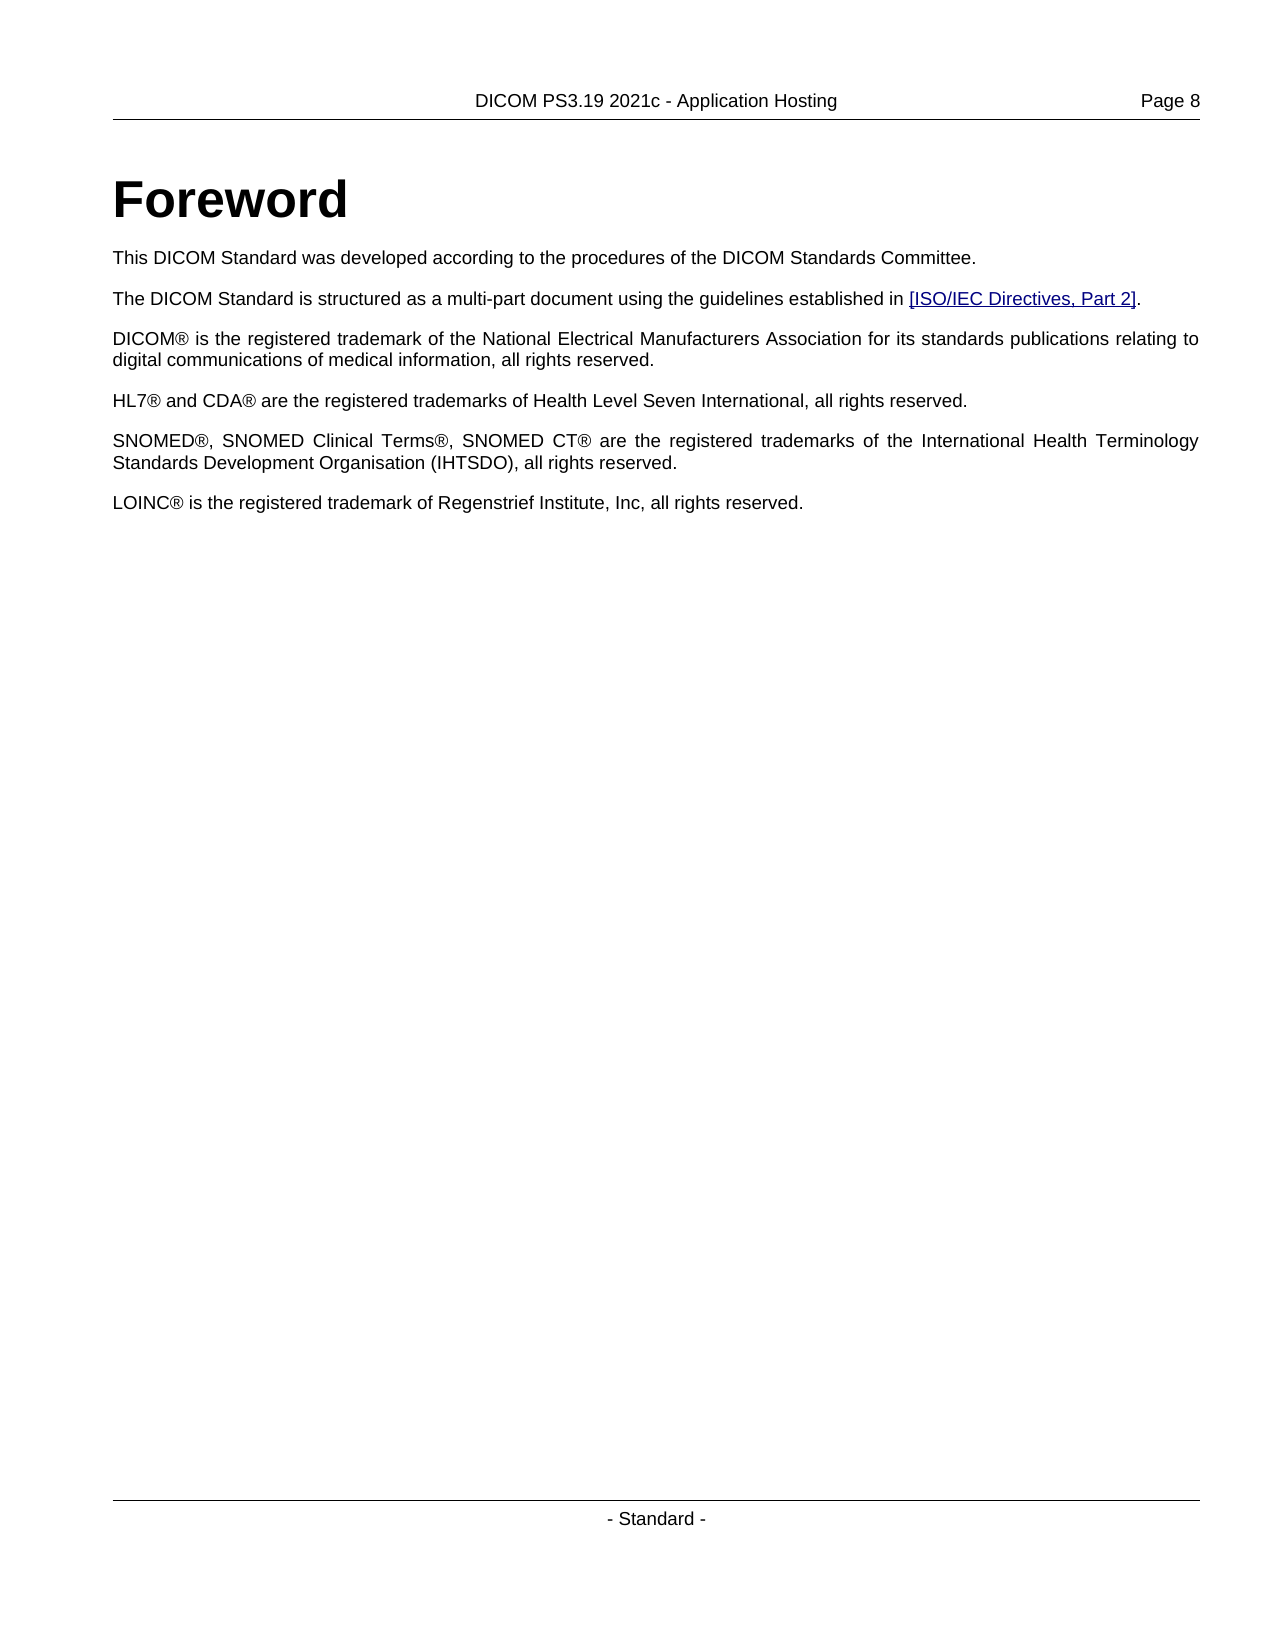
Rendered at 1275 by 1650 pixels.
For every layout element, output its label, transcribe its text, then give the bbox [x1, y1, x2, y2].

text LOINC® is the registered trademark of Regenstrief Institute, Inc, all rights reserved. [112, 492, 1200, 513]
text DICOM® is the registered trademark of the National Electrical Manufacturers Association for its standards publications relating to digital communications of medical information, all rights reserved. [112, 328, 1200, 371]
text HL7® and CDA® are the registered trademarks of Health Level Seven International, all rights reserved. [112, 389, 1200, 411]
text SNOMED®, SNOMED Clinical Terms®, SNOMED CT® are the registered trademarks of the International Health Terminology Standards Development Organisation (IHTSDO), all rights reserved. [112, 430, 1200, 473]
text Foreword [112, 169, 1200, 228]
text This DICOM Standard was developed according to the procedures of the DICOM Standards Committee. [112, 247, 1200, 269]
text The DICOM Standard is structured as a multi-part document using the guidelines established in [ISO/IEC Directives, Part 2]. [112, 287, 1200, 309]
